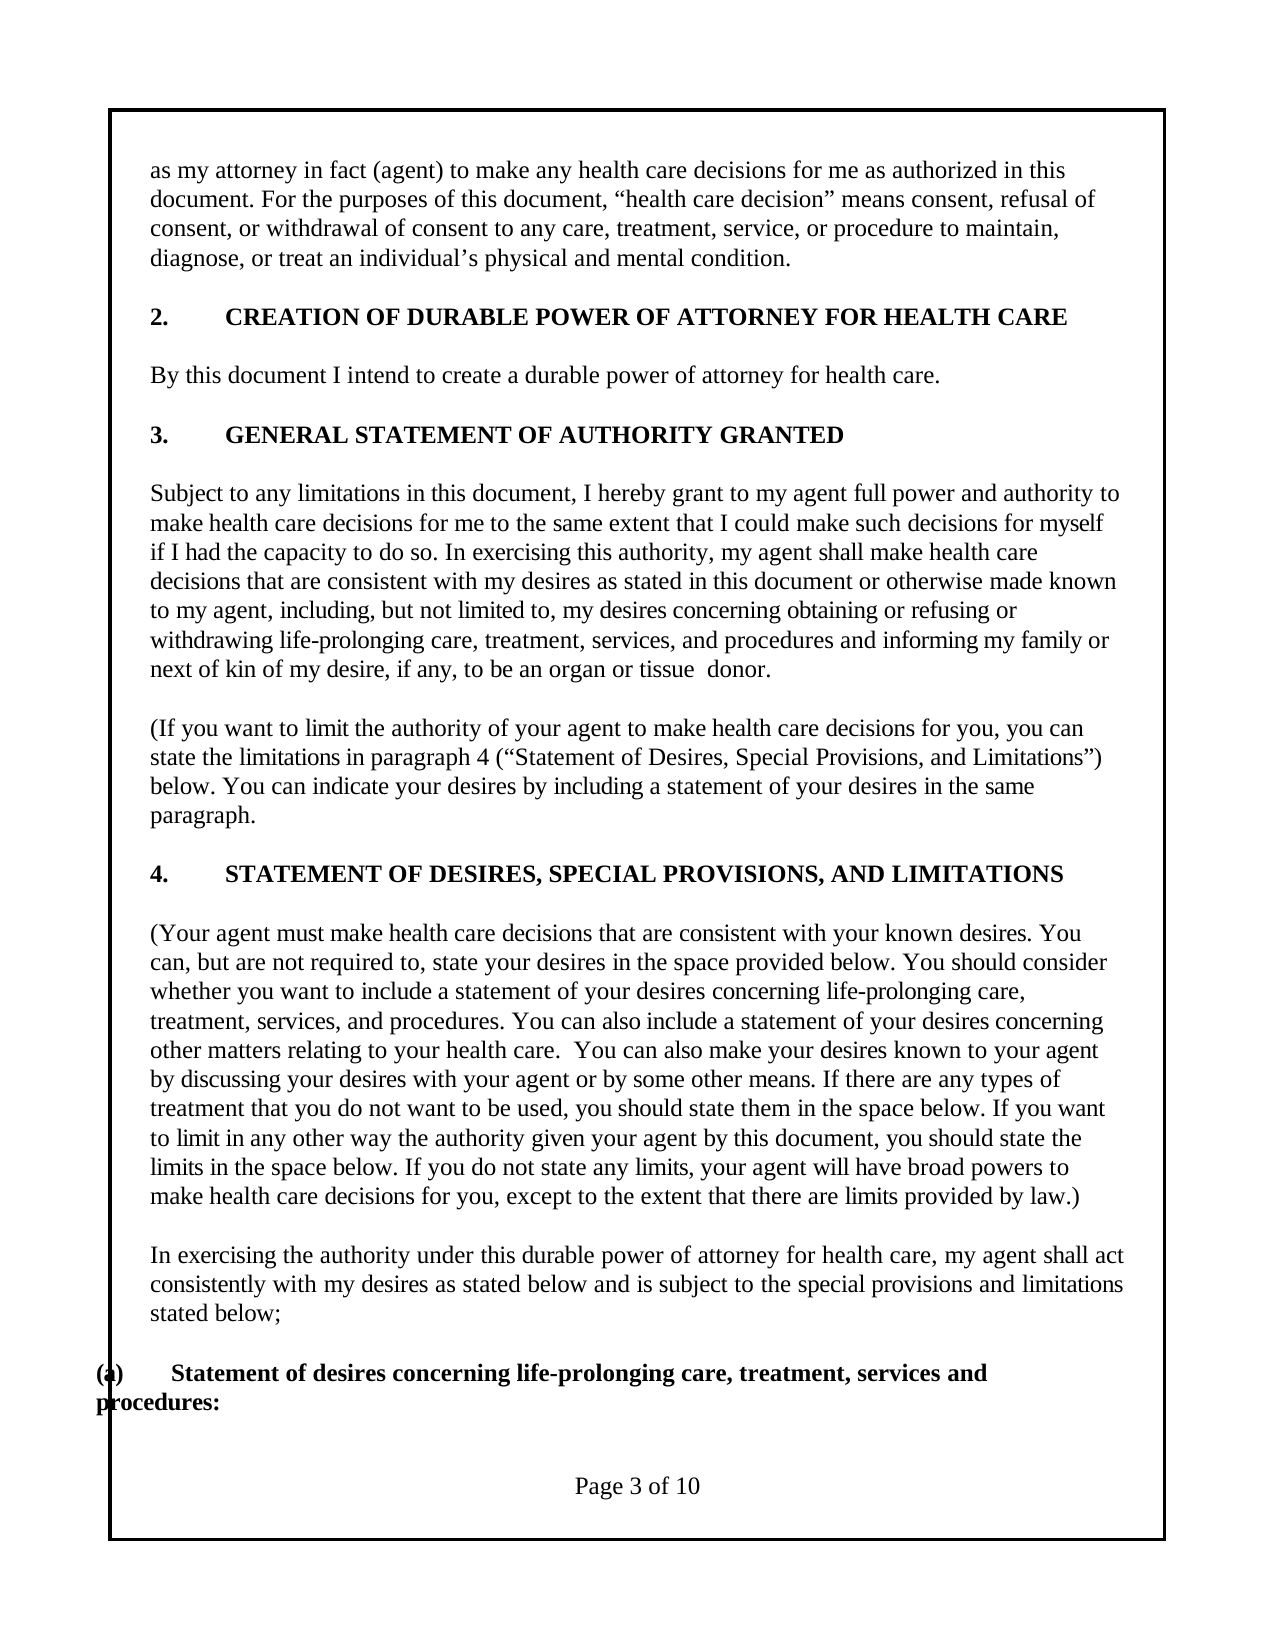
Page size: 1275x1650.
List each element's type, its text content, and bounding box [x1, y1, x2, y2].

subtitle Statement of desires concerning life-prolonging care, treatment, services and procedures: [112, 1358, 1039, 1416]
subtitle CREATION OF DURABLE POWER OF ATTORNEY FOR HEALTH CARE [150, 302, 1163, 331]
text (If you want to limit the authority of your agent to make health care decisions for you, you can state the limitations in paragraph 4 (“Statement of Desires, Special Provisions, and Limitations”) below. You can indicate your desires by including a statement of your desires in the same paragraph. [150, 713, 1111, 829]
text By this document I intend to create a durable power of attorney for health care. [150, 360, 1163, 389]
text Subject to any limitations in this document, I hereby grant to my agent full power and authority to make health care decisions for me to the same extent that I could make such decisions for myself if I had the capacity to do so. In exercising this authority, my agent shall make health care decisions that are consistent with my desires as stated in this document or otherwise made known to my agent, including, but not limited to, my desires concerning obtaining or refusing or withdrawing life-prolonging care, treatment, services, and procedures and informing my family or next of kin of my desire, if any, to be an organ or tissue donor. [150, 478, 1120, 683]
subtitle GENERAL STATEMENT OF AUTHORITY GRANTED [150, 420, 1163, 448]
text In exercising the authority under this durable power of attorney for health care, my agent shall act consistently with my desires as stated below and is subject to the special provisions and limitations stated below; [150, 1240, 1124, 1327]
subtitle STATEMENT OF DESIRES, SPECIAL PROVISIONS, AND LIMITATIONS [150, 859, 1163, 888]
text as my attorney in fact (agent) to make any health care decisions for me as authorized in this document. For the purposes of this document, “health care decision” means consent, refusal of consent, or withdrawal of consent to any care, treatment, service, or procedure to maintain, diagnose, or treat an individual’s physical and mental condition. [150, 155, 1098, 271]
text (Your agent must make health care decisions that are consistent with your known desires. You can, but are not required to, state your desires in the space provided below. You should consider whether you want to include a statement of your desires concerning life-prolonging care, treatment, services, and procedures. You can also include a statement of your desires concerning other matters relating to your health care. You can also make your desires known to your agent by discussing your desires with your agent or by some other means. If there are any types of treatment that you do not want to be used, you should state them in the space below. If you want to limit in any other way the authority given your agent by this document, you should state the limits in the space below. If you do not state any limits, your agent will have broad powers to make health care decisions for you, except to the extent that there are limits provided by law.) [150, 918, 1111, 1210]
